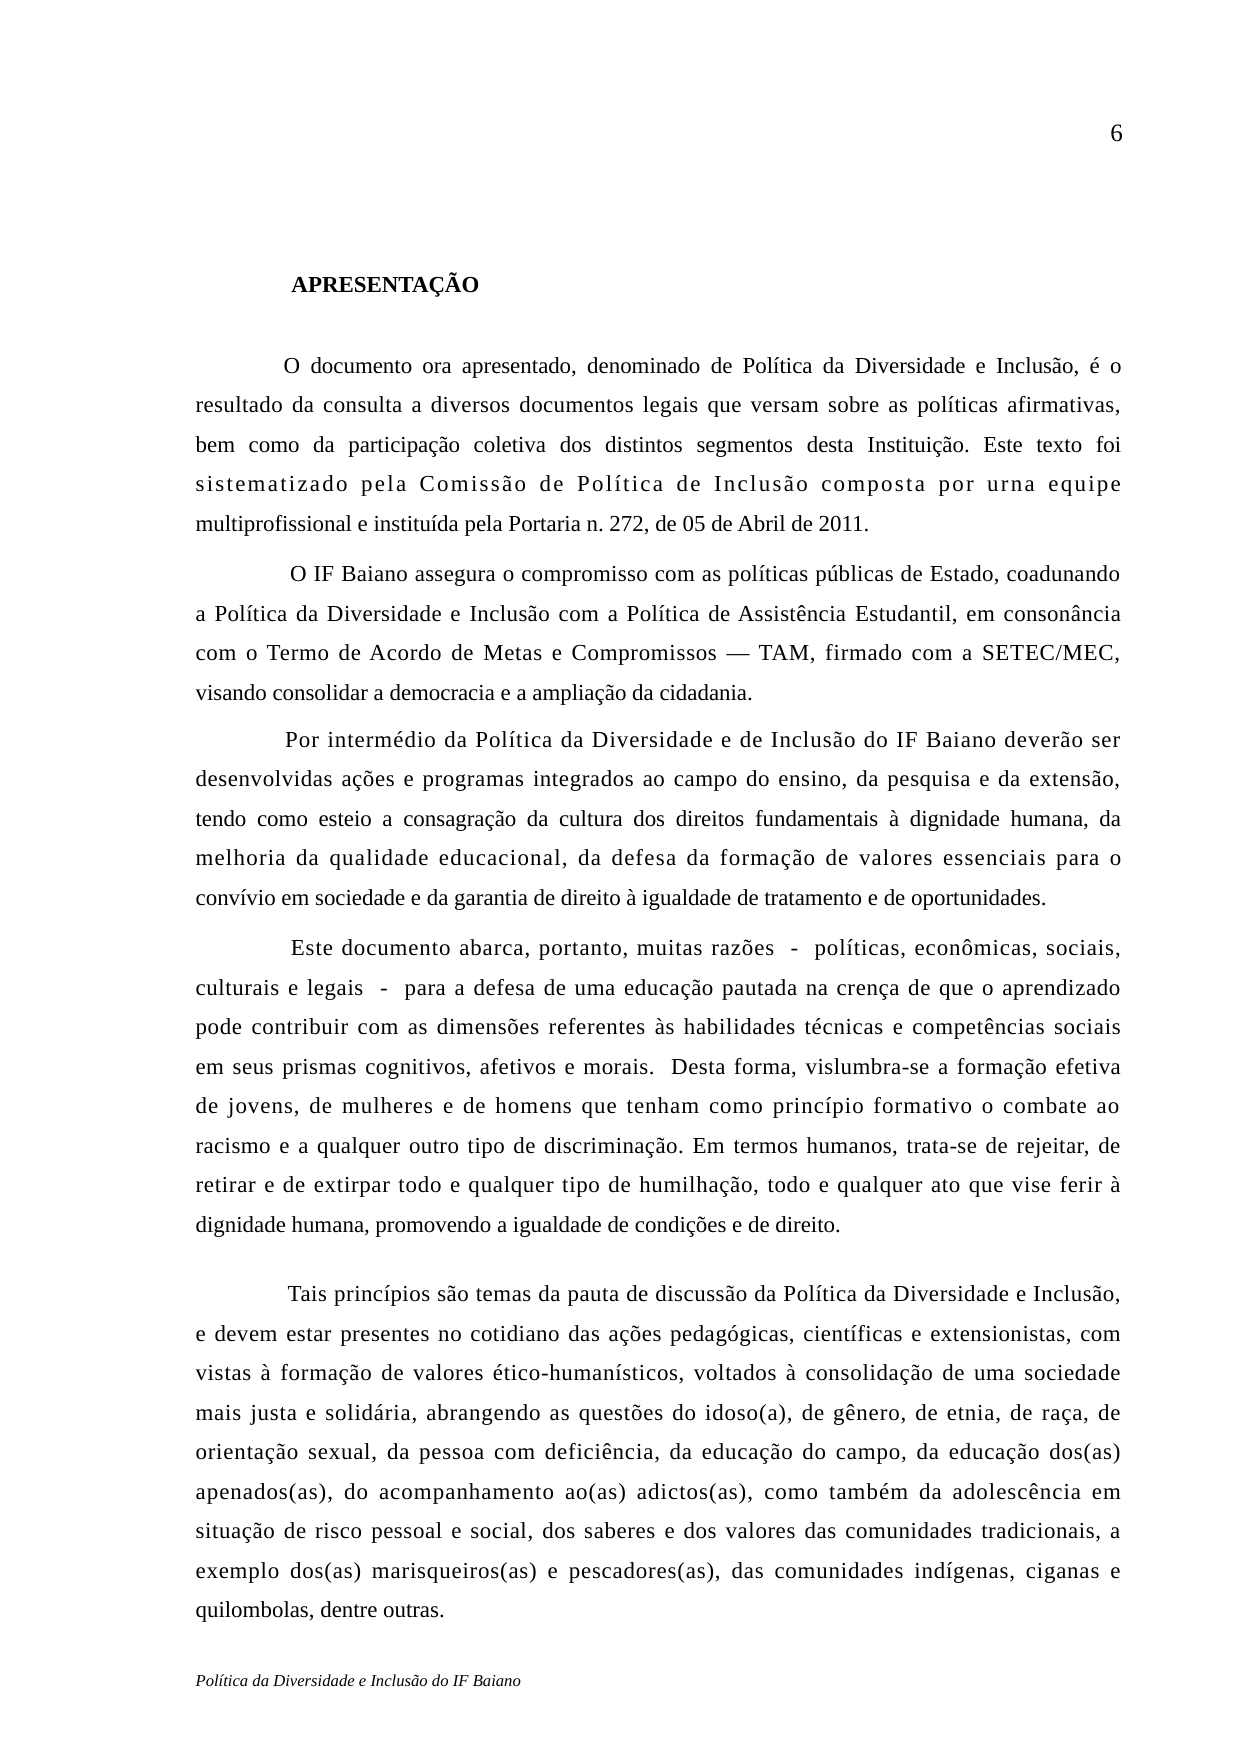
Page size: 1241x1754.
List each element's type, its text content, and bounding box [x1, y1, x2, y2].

text Tais princípios são temas da pauta de discussão da Política da Diversidade e Inclusão, e devem estar presentes no cotidiano das ações pedagógicas, científicas e extensionistas, com vistas à formação de valores ético-humanísticos, voltados à consolidação de uma sociedade mais justa e solidária, abrangendo as questões do idoso(a), de gênero, de etnia, de raça, de orientação sexual, da pessoa com deficiência, da educação do campo, da educação dos(as) apenados(as), do acompanhamento ao(as) adictos(as), como também da adolescência em situação de risco pessoal e social, dos saberes e dos valores das comunidades tradicionais, a exemplo dos(as) marisqueiros(as) e pescadores(as), das comunidades indígenas, ciganas e quilombolas, dentre outras. [195, 1280, 1123, 1622]
text O documento ora apresentado, denominado de Política da Diversidade e Inclusão, é o resultado da consulta a diversos documentos legais que versam sobre as políticas afirmativas, bem como da participação coletiva dos distintos segmentos desta Instituição. Este texto foi sistematizado pela Comissão de Política de Inclusão composta por urna equipe multiprofissional e instituída pela Portaria n. 272, de 05 de Abril de 2011. [195, 352, 1123, 536]
text Este documento abarca, portanto, muitas razões - políticas, econômicas, sociais, culturais e legais - para a defesa de uma educação pautada na crença de que o aprendizado pode contribuir com as dimensões referentes às habilidades técnicas e competências sociais em seus prismas cognitivos, afetivos e morais. Desta forma, vislumbra-se a formação efetiva de jovens, de mulheres e de homens que tenham como princípio formativo o combate ao racismo e a qualquer outro tipo de discriminação. Em termos humanos, trata-se de rejeitar, de retirar e de extirpar todo e qualquer tipo de humilhação, todo e qualquer ato que vise ferir à dignidade humana, promovendo a igualdade de condições e de direito. [195, 934, 1123, 1237]
text O IF Baiano assegura o compromisso com as políticas públicas de Estado, coadunando a Política da Diversidade e Inclusão com a Política de Assistência Estudantil, em consonância com o Termo de Acordo de Metas e Compromissos — TAM, firmado com a SETEC/MEC, visando consolidar a democracia e a ampliação da cidadania. [195, 560, 1123, 705]
text Por intermédio da Política da Diversidade e de Inclusão do IF Baiano deverão ser desenvolvidas ações e programas integrados ao campo do ensino, da pesquisa e da extensão, tendo como esteio a consagração da cultura dos direitos fundamentais à dignidade humana, da melhoria da qualidade educacional, da defesa da formação de valores essenciais para o convívio em sociedade e da garantia de direito à igualdade de tratamento e de oportunidades. [195, 726, 1123, 910]
text APRESENTAÇÃO [195, 271, 1123, 297]
